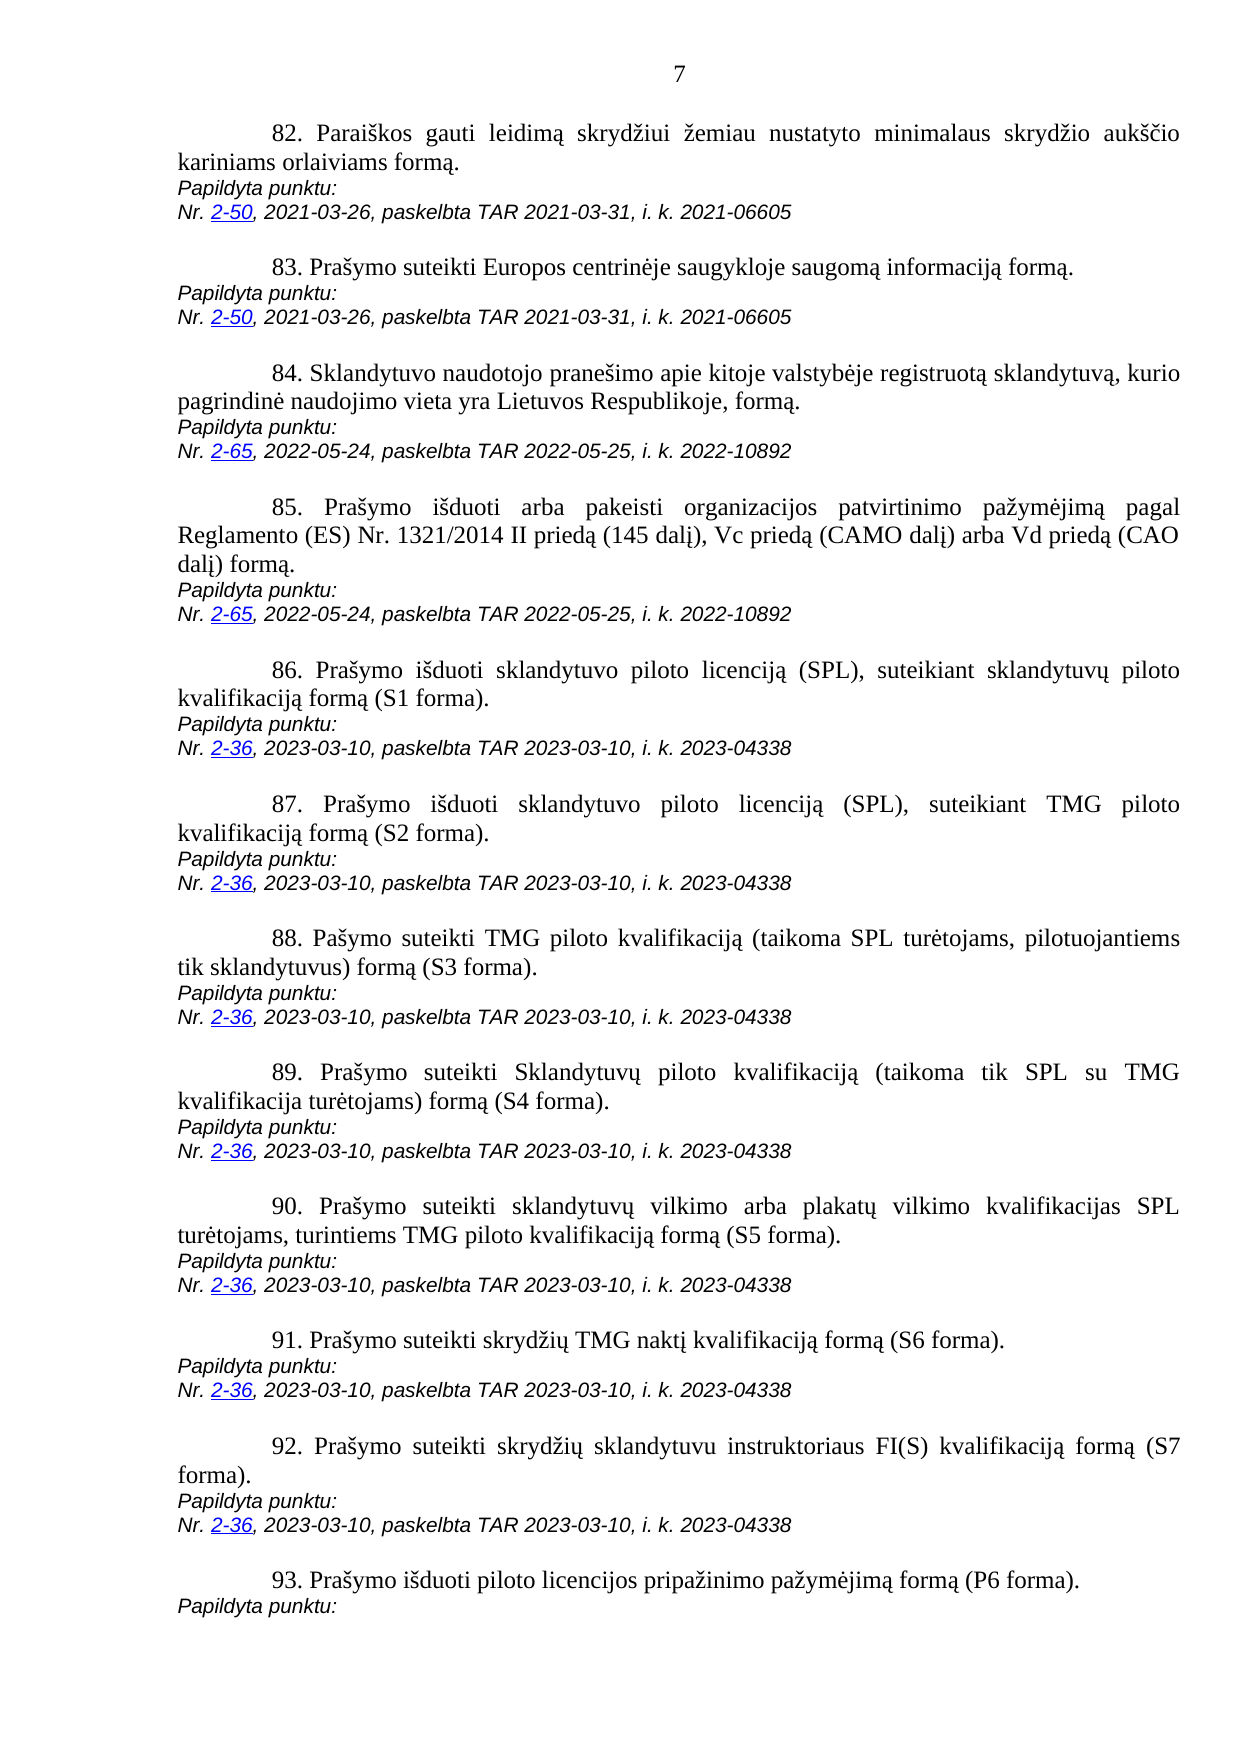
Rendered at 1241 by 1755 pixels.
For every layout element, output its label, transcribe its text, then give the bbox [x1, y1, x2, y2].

text 90. Prašymo suteikti sklandytuvų vilkimo arba plakatų vilkimo kvalifikacijas SPL turėtojams, turintiems TMG piloto kvalifikaciją formą (S5 forma). [177, 1191, 1181, 1249]
text Nr. 2-65, 2022-05-24, paskelbta TAR 2022-05-25, i. k. 2022-10892 [177, 602, 1181, 626]
text 87. Prašymo išduoti sklandytuvo piloto licenciją (SPL), suteikiant TMG piloto kvalifikaciją formą (S2 forma). [177, 789, 1181, 846]
text 86. Prašymo išduoti sklandytuvo piloto licenciją (SPL), suteikiant sklandytuvų piloto kvalifikaciją formą (S1 forma). [177, 655, 1181, 712]
text Papildyta punktu: [177, 415, 1181, 439]
text Nr. 2-65, 2022-05-24, paskelbta TAR 2022-05-25, i. k. 2022-10892 [177, 439, 1181, 463]
text 88. Pašymo suteikti TMG piloto kvalifikaciją (taikoma SPL turėtojams, pilotuojantiems tik sklandytuvus) formą (S3 forma). [177, 923, 1181, 981]
text Papildyta punktu: [177, 578, 1181, 602]
text Nr. 2-36, 2023-03-10, paskelbta TAR 2023-03-10, i. k. 2023-04338 [177, 1378, 1181, 1402]
text Nr. 2-36, 2023-03-10, paskelbta TAR 2023-03-10, i. k. 2023-04338 [177, 1273, 1181, 1297]
text Papildyta punktu: [177, 1249, 1181, 1273]
text 82. Paraiškos gauti leidimą skrydžiui žemiau nustatyto minimalaus skrydžio aukščio kariniams orlaiviams formą. [177, 118, 1181, 176]
text Nr. 2-36, 2023-03-10, paskelbta TAR 2023-03-10, i. k. 2023-04338 [177, 1004, 1181, 1028]
text Papildyta punktu: [177, 846, 1181, 870]
text Papildyta punktu: [177, 281, 1181, 305]
text Nr. 2-36, 2023-03-10, paskelbta TAR 2023-03-10, i. k. 2023-04338 [177, 1139, 1181, 1163]
text 84. Sklandytuvo naudotojo pranešimo apie kitoje valstybėje registruotą sklandytuvą, kurio pagrindinė naudojimo vieta yra Lietuvos Respublikoje, formą. [177, 358, 1181, 415]
text Papildyta punktu: [177, 981, 1181, 1004]
text Nr. 2-36, 2023-03-10, paskelbta TAR 2023-03-10, i. k. 2023-04338 [177, 870, 1181, 894]
text Papildyta punktu: [177, 1594, 1181, 1618]
text 85. Prašymo išduoti arba pakeisti organizacijos patvirtinimo pažymėjimą pagal Reglamento (ES) Nr. 1321/2014 II priedą (145 dalį), Vc priedą (CAMO dalį) arba Vd priedą (CAO dalį) formą. [177, 492, 1181, 578]
text Papildyta punktu: [177, 176, 1181, 199]
text 91. Prašymo suteikti skrydžių TMG naktį kvalifikaciją formą (S6 forma). [177, 1326, 1181, 1354]
text 93. Prašymo išduoti piloto licencijos pripažinimo pažymėjimą formą (P6 forma). [177, 1565, 1181, 1594]
text Papildyta punktu: [177, 1115, 1181, 1139]
text Nr. 2-50, 2021-03-26, paskelbta TAR 2021-03-31, i. k. 2021-06605 [177, 305, 1181, 329]
text Papildyta punktu: [177, 712, 1181, 736]
text Nr. 2-36, 2023-03-10, paskelbta TAR 2023-03-10, i. k. 2023-04338 [177, 1512, 1181, 1536]
text 92. Prašymo suteikti skrydžių sklandytuvu instruktoriaus FI(S) kvalifikaciją formą (S7 forma). [177, 1431, 1181, 1488]
text Papildyta punktu: [177, 1354, 1181, 1378]
text 83. Prašymo suteikti Europos centrinėje saugykloje saugomą informaciją formą. [177, 252, 1181, 281]
text Papildyta punktu: [177, 1488, 1181, 1512]
text Nr. 2-36, 2023-03-10, paskelbta TAR 2023-03-10, i. k. 2023-04338 [177, 736, 1181, 760]
text 89. Prašymo suteikti Sklandytuvų piloto kvalifikaciją (taikoma tik SPL su TMG kvalifikacija turėtojams) formą (S4 forma). [177, 1057, 1181, 1115]
text Nr. 2-50, 2021-03-26, paskelbta TAR 2021-03-31, i. k. 2021-06605 [177, 199, 1181, 223]
